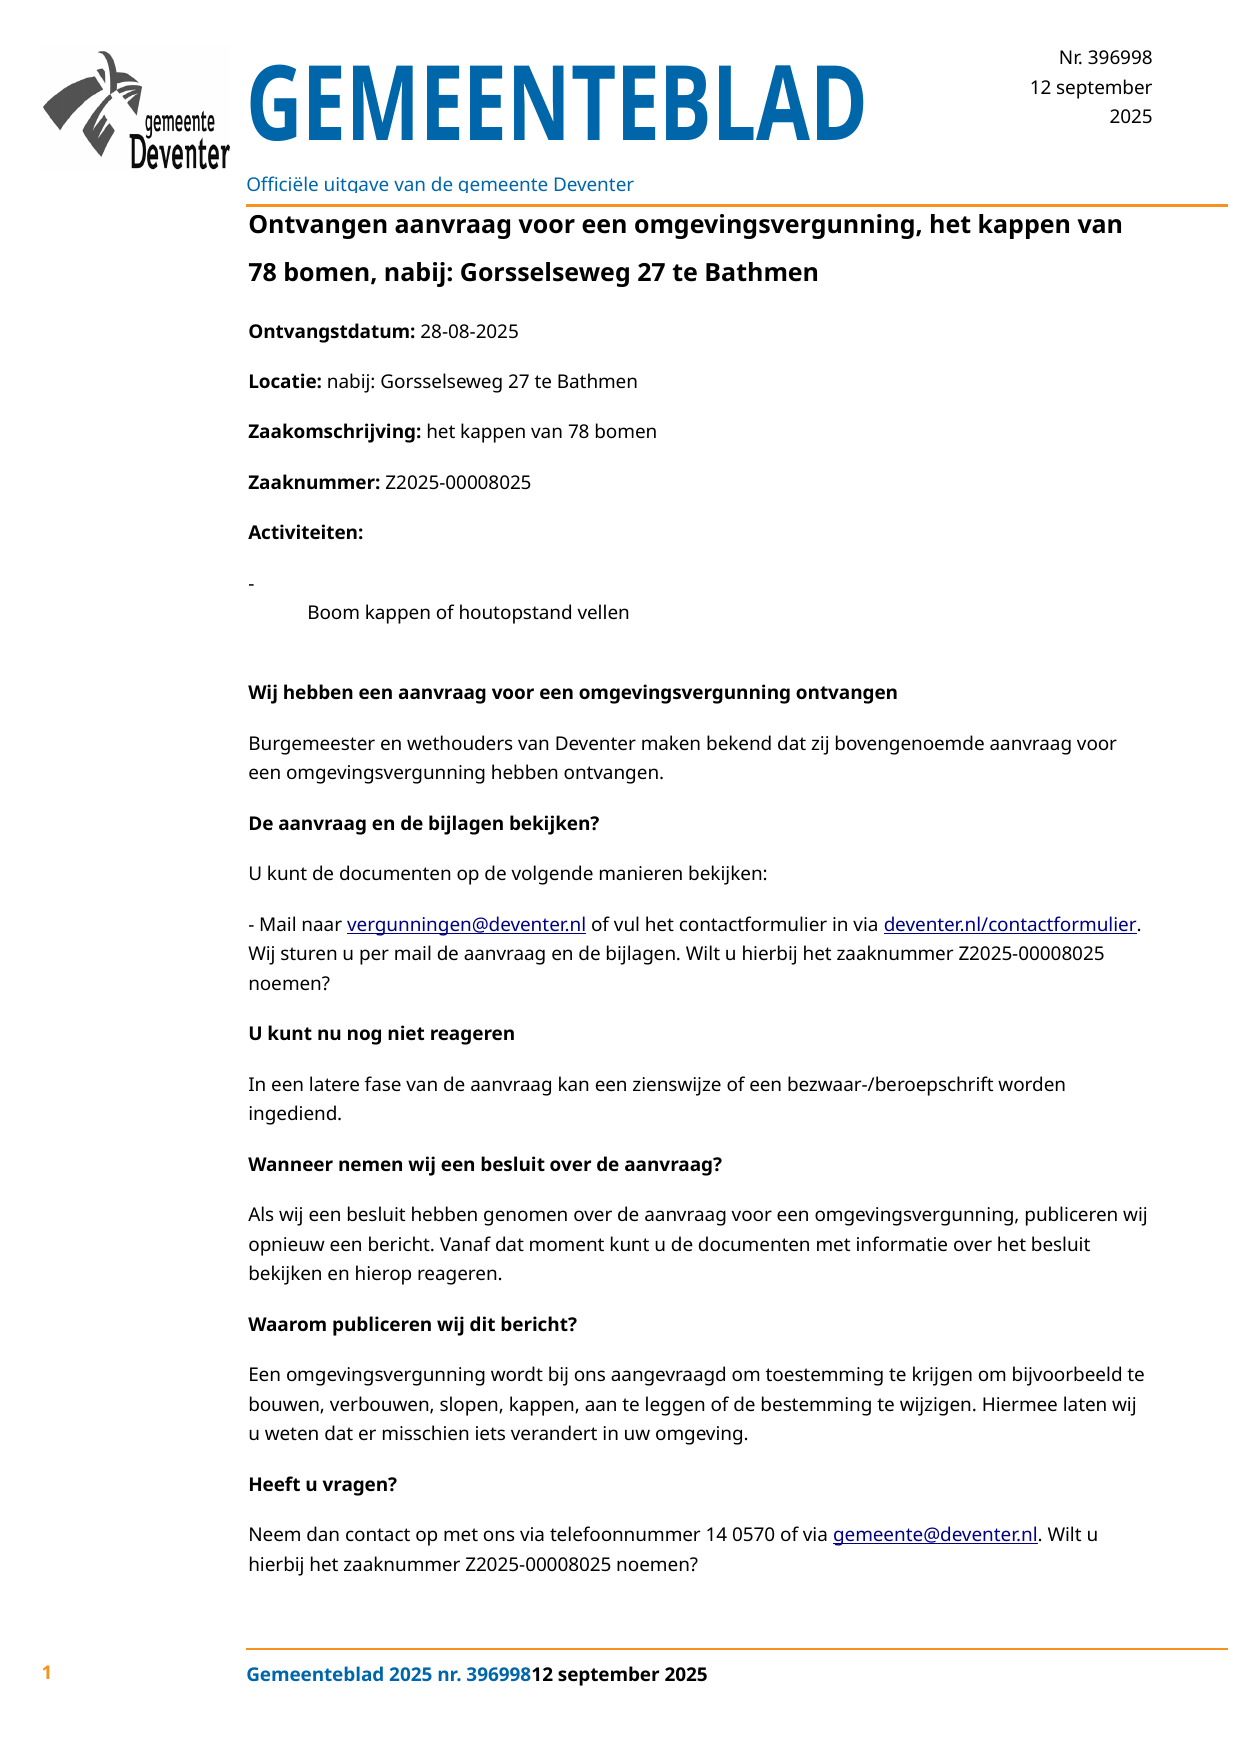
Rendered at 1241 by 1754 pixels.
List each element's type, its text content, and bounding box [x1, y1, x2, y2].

text Ontvangstdatum: 28-08-2025 [248, 318, 1152, 344]
text Locatie: nabij: Gorsselseweg 27 te Bathmen [248, 368, 1152, 394]
list Boom kappen of houtopstand vellen [248, 599, 1152, 625]
text In een latere fase van de aanvraag kan een zienswijze of een bezwaar-/beroepschrift worden ingediend. [248, 1071, 1152, 1126]
text U kunt nu nog niet reageren [248, 1020, 1152, 1046]
text Een omgevingsvergunning wordt bij ons aangevraagd om toestemming te krijgen om bijvoorbeeld te bouwen, verbouwen, slopen, kappen, aan te leggen of de bestemming te wijzigen. Hiermee laten wij u weten dat er misschien iets verandert in uw omgeving. [248, 1361, 1152, 1446]
text Neem dan contact op met ons via telefoonnummer 14 0570 of via gemeente@deventer.nl. Wilt u hierbij het zaaknummer Z2025-00008025 noemen? [248, 1521, 1152, 1577]
text U kunt de documenten op de volgende manieren bekijken: [248, 860, 1152, 886]
text Burgemeester en wethouders van Deventer maken bekend dat zij bovengenoemde aanvraag voor een omgevingsvergunning hebben ontvangen. [248, 730, 1152, 785]
text Heeft u vragen? [248, 1471, 1152, 1497]
text De aanvraag en de bijlagen bekijken? [248, 810, 1152, 836]
text Wij hebben een aanvraag voor een omgevingsvergunning ontvangen [248, 679, 1152, 705]
text Zaakomschrijving: het kappen van 78 bomen [248, 419, 1152, 444]
text Zaaknummer: Z2025-00008025 [248, 469, 1152, 495]
text Als wij een besluit hebben genomen over de aanvraag voor een omgevingsvergunning, publiceren wij opnieuw een bericht. Vanaf dat moment kunt u de documenten met informatie over het besluit bekijken en hierop reageren. [248, 1201, 1152, 1286]
text - Mail naar vergunningen@deventer.nl of vul het contactformulier in via deventer.nl/contactformulier. Wij sturen u per mail de aanvraag en de bijlagen. Wilt u hierbij het zaaknummer Z2025-00008025 noemen? [248, 911, 1152, 996]
text Activiteiten: [248, 519, 1152, 545]
text Wanneer nemen wij een besluit over de aanvraag? [248, 1151, 1152, 1177]
picture [41, 47, 231, 172]
text Ontvangen aanvraag voor een omgevingsvergunning, het kappen van 78 bomen, nabij: Gorsselseweg 27 te Bathmen [248, 207, 1152, 288]
text Waarom publiceren wij dit bericht? [248, 1311, 1152, 1337]
